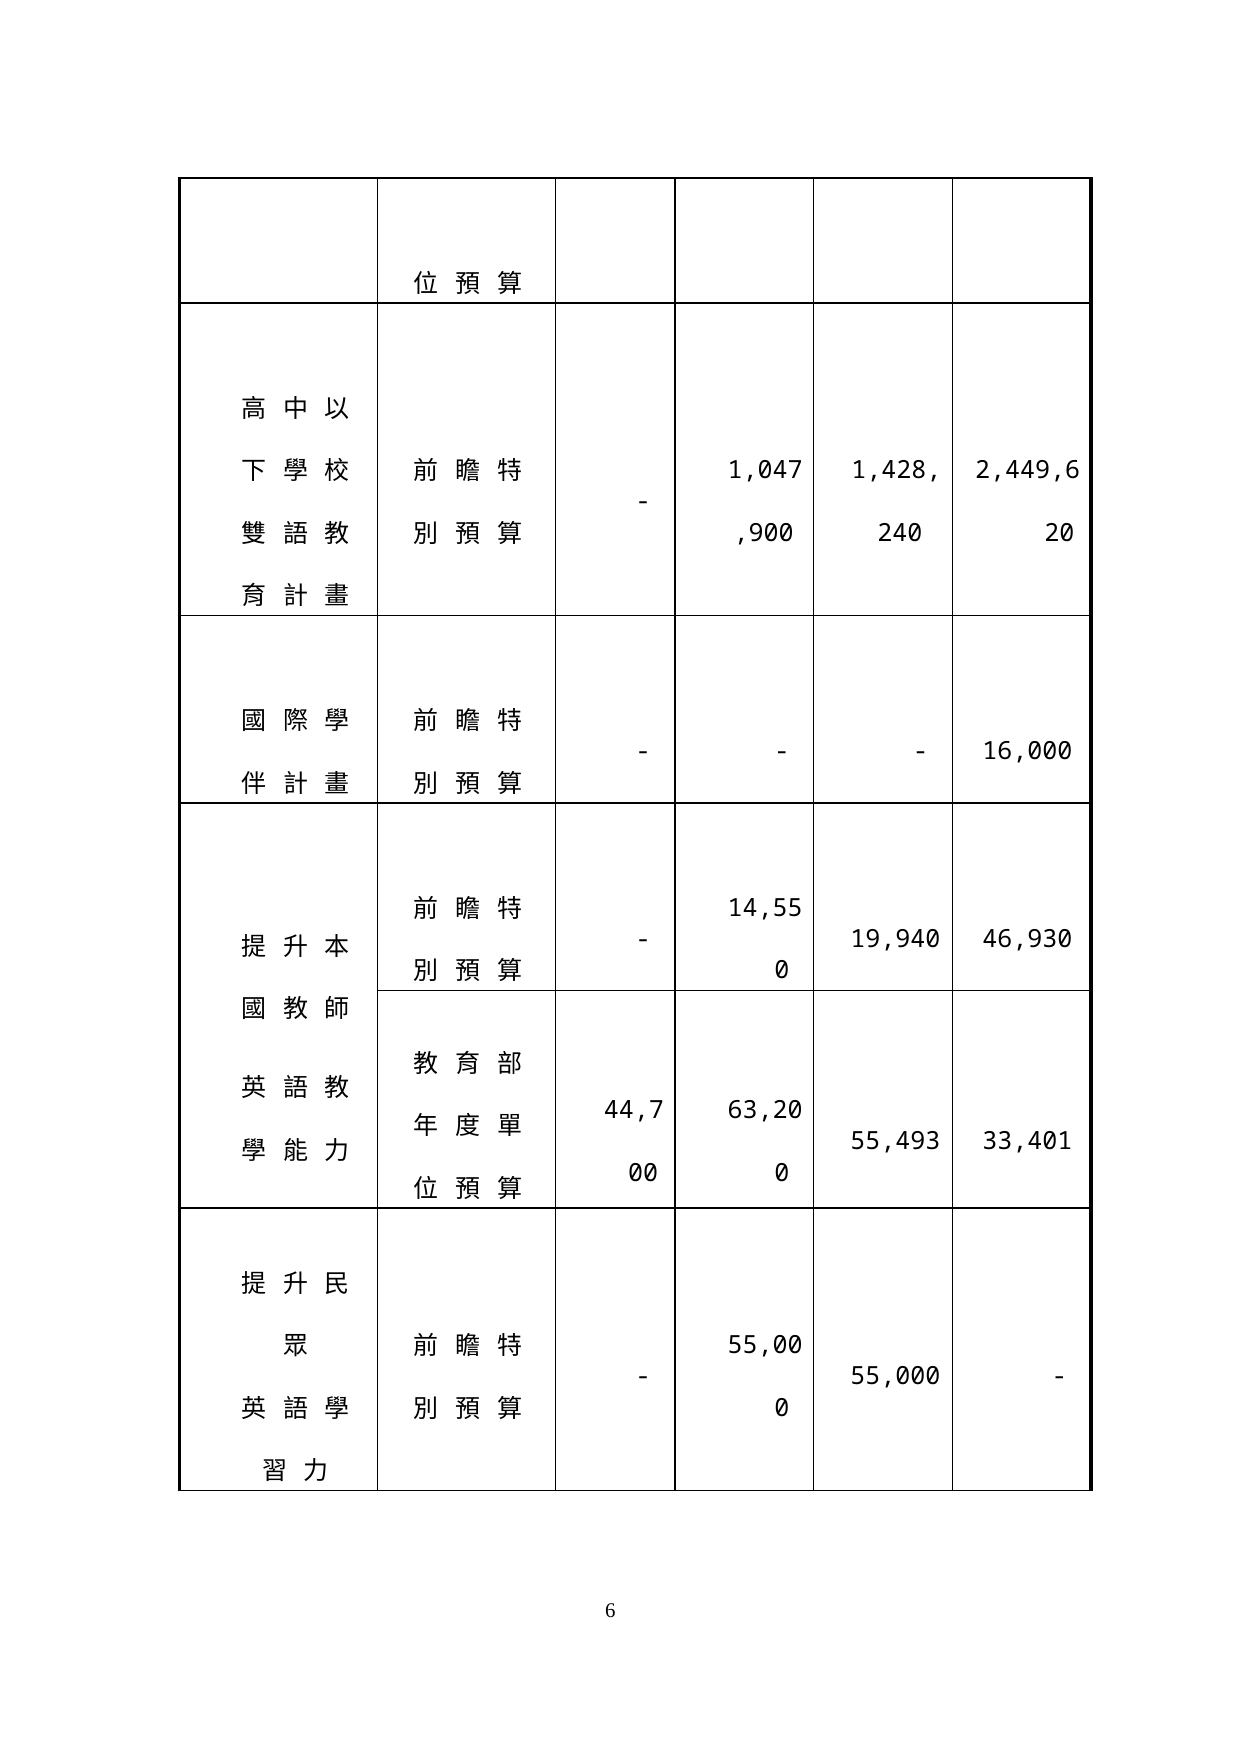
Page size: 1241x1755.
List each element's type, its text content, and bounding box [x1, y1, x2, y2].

table_cell [676, 179, 813, 302]
table_cell 63,200 [676, 991, 813, 1207]
table_cell 高中以下學校 雙語教育計畫 [181, 304, 377, 615]
table_cell 14,550 [676, 804, 813, 990]
table_cell 前瞻特別預算 [378, 1209, 555, 1490]
table_cell 55,000 [814, 1209, 952, 1490]
table_cell 教育部年度單位預算 [378, 991, 555, 1207]
table_cell 1,428,240 [814, 304, 952, 615]
table_cell 提升本國教師 英語教學能力 [181, 804, 377, 1207]
table_cell 46,930 [953, 804, 1089, 990]
table_cell 33,401 [953, 991, 1089, 1207]
table_cell 55,000 [676, 1209, 813, 1490]
table_cell 位預算 [378, 179, 555, 302]
table_cell 16,000 [953, 616, 1089, 802]
table_cell 2,449,620 [953, 304, 1089, 615]
table_cell - [676, 616, 813, 802]
table_cell 44,700 [556, 991, 674, 1207]
table_cell 前瞻特別預算 [378, 616, 555, 802]
table_cell - [953, 1209, 1089, 1490]
table_cell - [556, 304, 674, 615]
table_cell [814, 179, 952, 302]
table_cell - [556, 179, 674, 302]
table_cell - [814, 616, 952, 802]
table_cell [181, 179, 377, 302]
table_cell 前瞻特別預算 [378, 804, 555, 990]
table_cell - [556, 804, 674, 990]
table_cell 19,940 [814, 804, 952, 990]
table_cell 前瞻特別預算 [378, 304, 555, 615]
table_cell - [556, 616, 674, 802]
table_cell 提升民眾 英語學習力 [181, 1209, 377, 1490]
table_cell [953, 179, 1089, 302]
table_cell 1,047,900 [676, 304, 813, 615]
table_cell 55,493 [814, 991, 952, 1207]
table_cell - [556, 1209, 674, 1490]
table_cell 國際學伴計畫 [181, 616, 377, 802]
